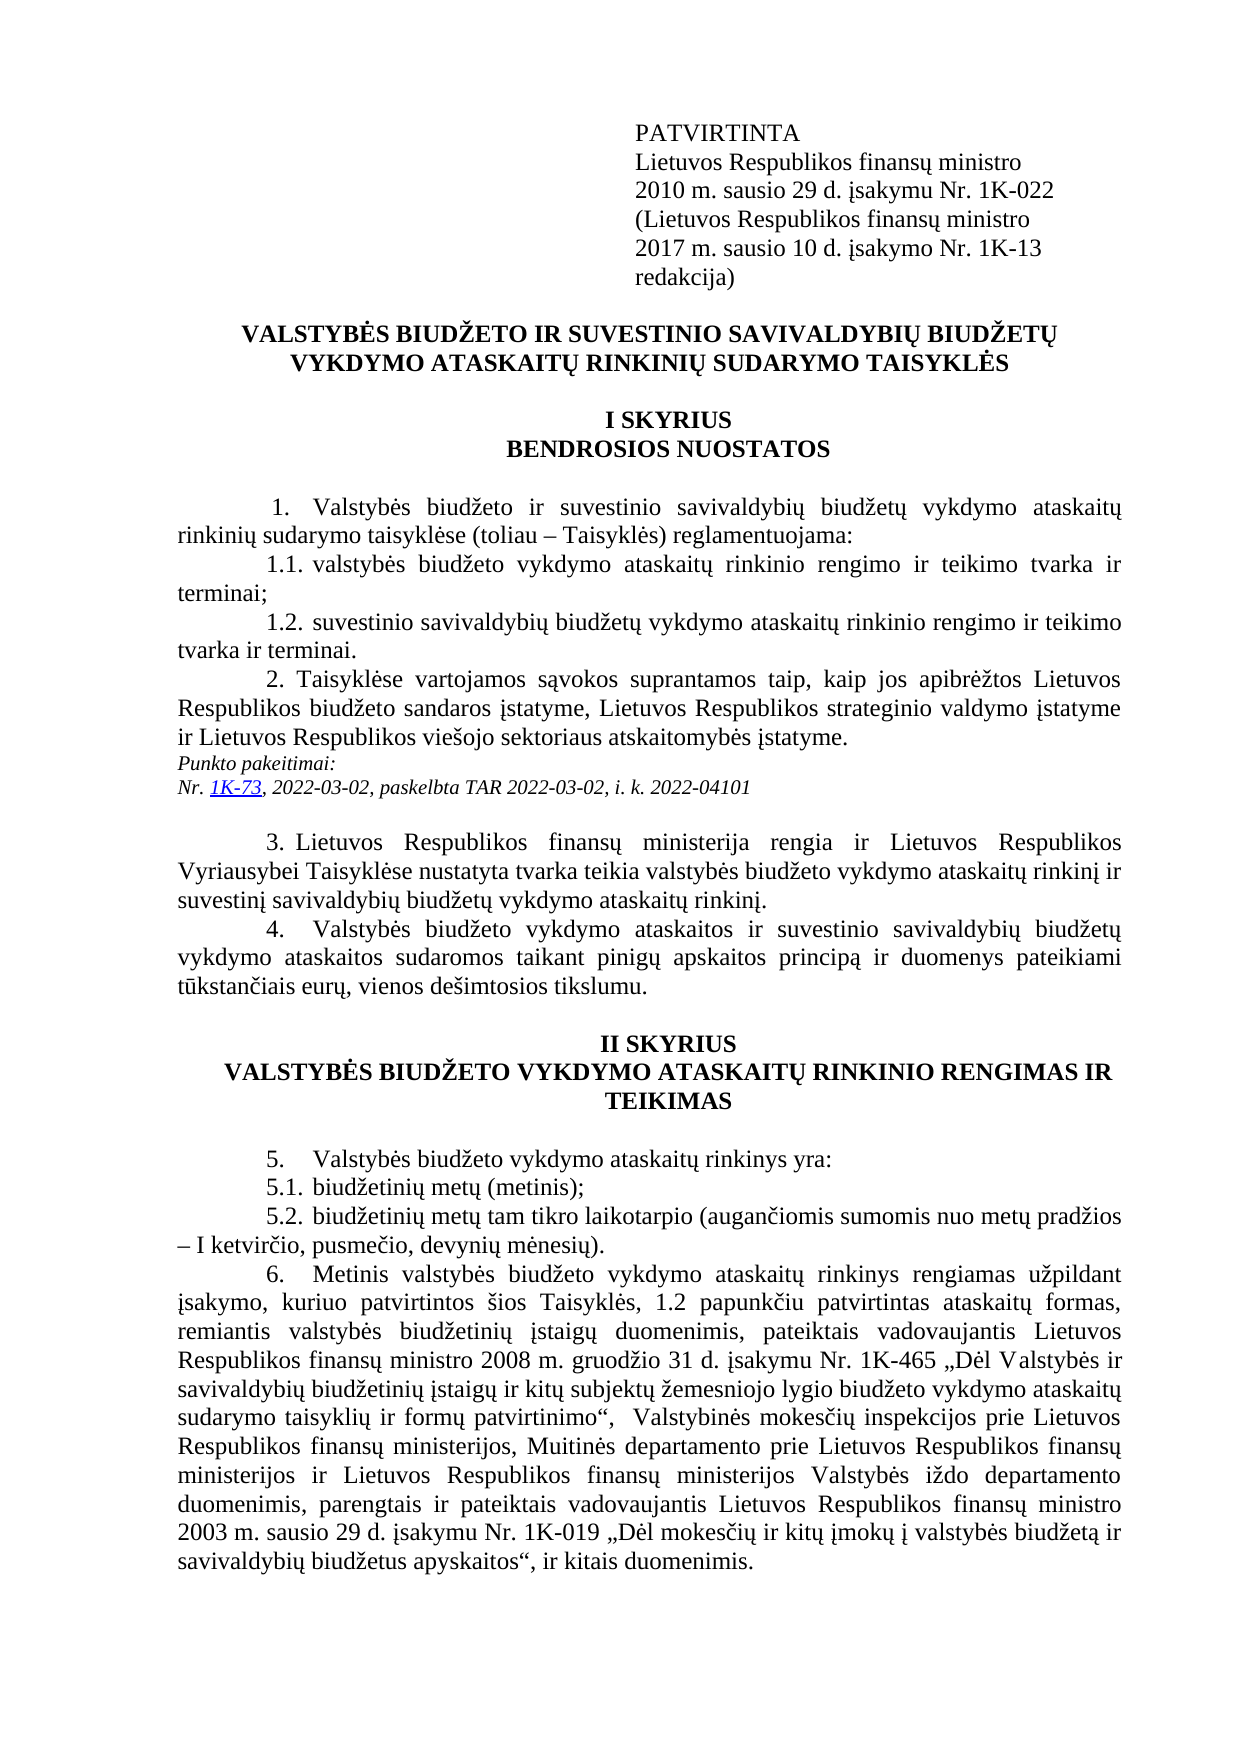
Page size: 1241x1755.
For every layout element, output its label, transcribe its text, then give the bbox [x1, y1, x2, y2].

text 2017 m. sausio 10 d. įsakymo Nr. 1K-13 [177, 233, 1122, 262]
text VALSTYBĖS BIUDŽETO VYKDYMO ATASKAITŲ RINKINIO RENGIMAS IR TEIKIMAS [215, 1057, 1122, 1115]
text 1. Valstybės biudžeto ir suvestinio savivaldybių biudžetų vykdymo ataskaitų rinkinių sudarymo taisyklėse (toliau – Taisyklės) reglamentuojama: [177, 492, 1122, 549]
text (Lietuvos Respublikos finansų ministro [177, 204, 1122, 233]
text 3. Lietuvos Respublikos finansų ministerija rengia ir Lietuvos Respublikos Vyriausybei Taisyklėse nustatyta tvarka teikia valstybės biudžeto vykdymo ataskaitų rinkinį ir suvestinį savivaldybių biudžetų vykdymo ataskaitų rinkinį. [177, 827, 1122, 914]
text redakcija) [177, 262, 1122, 291]
text 1.1. valstybės biudžeto vykdymo ataskaitų rinkinio rengimo ir teikimo tvarka ir terminai; [177, 549, 1122, 607]
text 4. Valstybės biudžeto vykdymo ataskaitos ir suvestinio savivaldybių biudžetų vykdymo ataskaitos sudaromos taikant pinigų apskaitos principą ir duomenys pateikiami tūkstančiais eurų, vienos dešimtosios tikslumu. [177, 914, 1122, 1000]
text Lietuvos Respublikos finansų ministro [177, 147, 1122, 176]
text 5. Valstybės biudžeto vykdymo ataskaitų rinkinys yra: [177, 1144, 1122, 1172]
text 2010 m. sausio 29 d. įsakymu Nr. 1K-022 [177, 176, 1122, 204]
text BENDROSIOS NUOSTATOS [215, 434, 1122, 463]
text 6. Metinis valstybės biudžeto vykdymo ataskaitų rinkinys rengiamas užpildant įsakymo, kuriuo patvirtintos šios Taisyklės, 1.2 papunkčiu patvirtintas ataskaitų formas, remiantis valstybės biudžetinių įstaigų duomenimis, pateiktais vadovaujantis Lietuvos Respublikos finansų ministro 2008 m. gruodžio 31 d. įsakymu Nr. 1K-465 „Dėl Valstybės ir savivaldybių biudžetinių įstaigų ir kitų subjektų žemesniojo lygio biudžeto vykdymo ataskaitų sudarymo taisyklių ir formų patvirtinimo“, Valstybinės mokesčių inspekcijos prie Lietuvos Respublikos finansų ministerijos, Muitinės departamento prie Lietuvos Respublikos finansų ministerijos ir Lietuvos Respublikos finansų ministerijos Valstybės iždo departamento duomenimis, parengtais ir pateiktais vadovaujantis Lietuvos Respublikos finansų ministro 2003 m. sausio 29 d. įsakymu Nr. 1K-019 „Dėl mokesčių ir kitų įmokų į valstybės biudžetą ir savivaldybių biudžetus apyskaitos“, ir kitais duomenimis. [177, 1259, 1122, 1575]
text 5.1. biudžetinių metų (metinis); [177, 1172, 1122, 1201]
text 5.2. biudžetinių metų tam tikro laikotarpio (augančiomis sumomis nuo metų pradžios – I ketvirčio, pusmečio, devynių mėnesių). [177, 1201, 1122, 1259]
text Nr. 1K-73, 2022-03-02, paskelbta TAR 2022-03-02, i. k. 2022-04101 [177, 775, 1122, 799]
text 2. Taisyklėse vartojamos sąvokos suprantamos taip, kaip jos apibrėžtos Lietuvos Respublikos biudžeto sandaros įstatyme, Lietuvos Respublikos strateginio valdymo įstatyme ir Lietuvos Respublikos viešojo sektoriaus atskaitomybės įstatyme. [177, 664, 1122, 751]
text Punkto pakeitimai: [177, 751, 1122, 775]
text II SKYRIUS [215, 1029, 1122, 1057]
text 1.2. suvestinio savivaldybių biudžetų vykdymo ataskaitų rinkinio rengimo ir teikimo tvarka ir terminai. [177, 607, 1122, 664]
text I SKYRIUS [215, 406, 1122, 434]
text PATVIRTINTA [177, 118, 1122, 147]
text VALSTYBĖS BIUDŽETO IR SUVESTINIO SAVIVALDYBIŲ BIUDŽETŲ VYKDYMO ATASKAITŲ RINKINIŲ SUDARYMO TAISYKLĖS [177, 319, 1122, 377]
